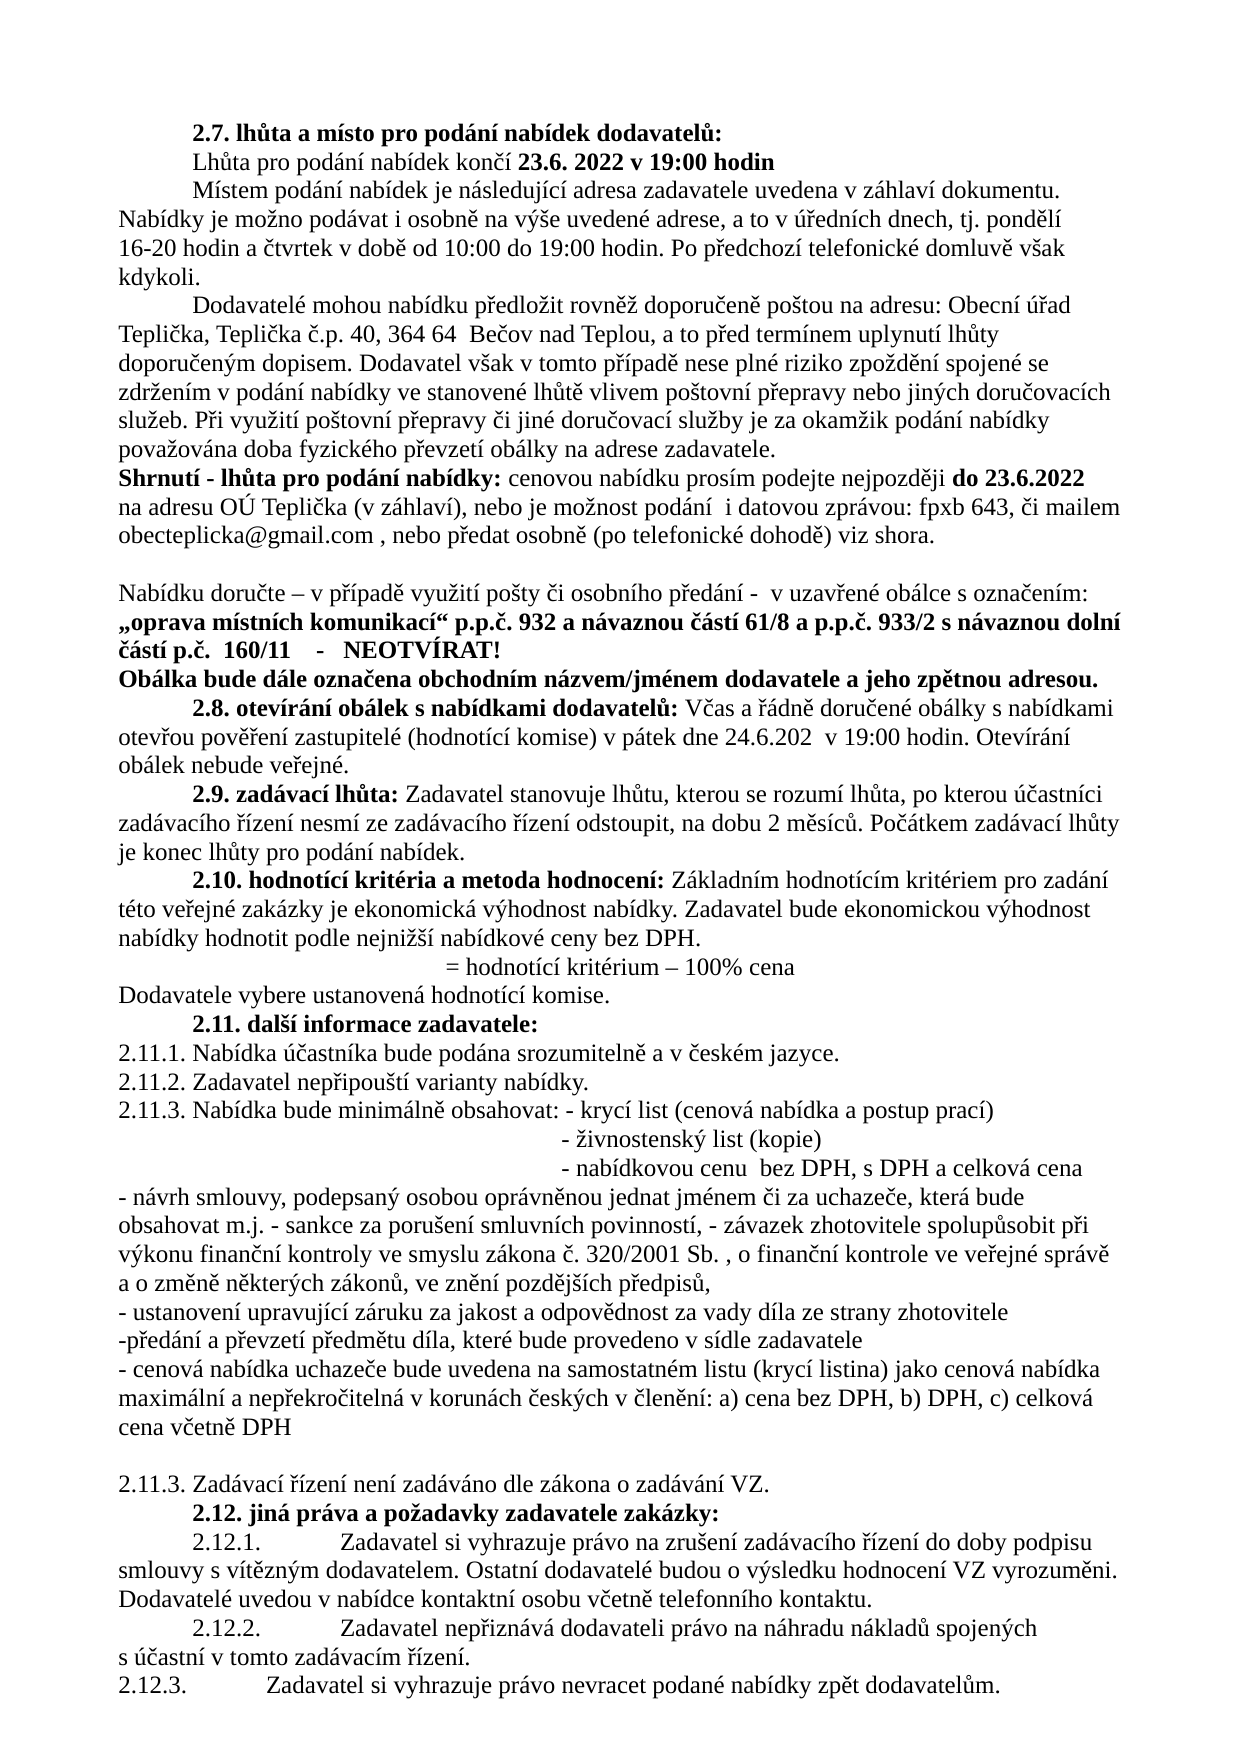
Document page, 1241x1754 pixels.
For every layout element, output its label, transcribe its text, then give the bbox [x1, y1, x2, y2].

text -předání a převzetí předmětu díla, které bude provedeno v sídle zadavatele [118, 1326, 1122, 1354]
text 2.12.3. Zadavatel si vyhrazuje právo nevracet podané nabídky zpět dodavatelům. [118, 1671, 1122, 1699]
text Nabídku doručte – v případě využití pošty či osobního předání - v uzavřené obálce s označením: [118, 578, 1122, 607]
text 2.11.3. Nabídka bude minimálně obsahovat: - krycí list (cenová nabídka a postup prací) [118, 1096, 1122, 1124]
text = hodnotící kritérium – 100% cena [118, 952, 1122, 981]
text - návrh smlouvy, podepsaný osobou oprávněnou jednat jménem či za uchazeče, která bude obsahovat m.j. - sankce za porušení smluvních povinností, - závazek zhotovitele spolupůsobit při výkonu finanční kontroly ve smyslu zákona č. 320/2001 Sb. , o finanční kontrole ve veřejné správě a o změně některých zákonů, ve znění pozdějších předpisů, [118, 1182, 1122, 1297]
text - cenová nabídka uchazeče bude uvedena na samostatném listu (krycí listina) jako cenová nabídka maximální a nepřekročitelná v korunách českých v členění: a) cena bez DPH, b) DPH, c) celková cena včetně DPH [118, 1354, 1122, 1441]
text Shrnutí - lhůta pro podání nabídky: cenovou nabídku prosím podejte nejpozději do 23.6.2022 [118, 463, 1122, 492]
text 2.10. hodnotící kritéria a metoda hodnocení: Základním hodnotícím kritériem pro zadání této veřejné zakázky je ekonomická výhodnost nabídky. Zadavatel bude ekonomickou výhodnost nabídky hodnotit podle nejnižší nabídkové ceny bez DPH. [118, 866, 1122, 952]
text Dodavatelé mohou nabídku předložit rovněž doporučeně poštou na adresu: Obecní úřad Teplička, Teplička č.p. 40, 364 64 Bečov nad Teplou, a to před termínem uplynutí lhůty doporučeným dopisem. Dodavatel však v tomto případě nese plné riziko zpoždění spojené se zdržením v podání nabídky ve stanovené lhůtě vlivem poštovní přepravy nebo jiných doručovacích služeb. Při využití poštovní přepravy či jiné doručovací služby je za okamžik podání nabídky považována doba fyzického převzetí obálky na adrese zadavatele. [118, 291, 1122, 463]
text Obálka bude dále označena obchodním názvem/jménem dodavatele a jeho zpětnou adresou. [118, 664, 1122, 693]
text - nabídkovou cenu bez DPH, s DPH a celková cena [118, 1153, 1122, 1182]
text 2.11.1. Nabídka účastníka bude podána srozumitelně a v českém jazyce. [118, 1038, 1122, 1067]
text 2.8. otevírání obálek s nabídkami dodavatelů: Včas a řádně doručené obálky s nabídkami otevřou pověření zastupitelé (hodnotící komise) v pátek dne 24.6.202 v 19:00 hodin. Otevírání obálek nebude veřejné. [118, 693, 1122, 779]
text „oprava místních komunikací“ p.p.č. 932 a návaznou částí 61/8 a p.p.č. 933/2 s návaznou dolní částí p.č. 160/11 - NEOTVÍRAT! [118, 607, 1122, 664]
text Dodavatele vybere ustanovená hodnotící komise. [118, 981, 1122, 1009]
text 2.7. lhůta a místo pro podání nabídek dodavatelů: [118, 118, 1122, 147]
text 2.12.2. Zadavatel nepřiznává dodavateli právo na náhradu nákladů spojených s účastní v tomto zadávacím řízení. [118, 1613, 1122, 1671]
text 2.11.3. Zadávací řízení není zadáváno dle zákona o zadávání VZ. [118, 1469, 1122, 1498]
text - živnostenský list (kopie) [118, 1124, 1122, 1153]
text 2.9. zadávací lhůta: Zadavatel stanovuje lhůtu, kterou se rozumí lhůta, po kterou účastníci zadávacího řízení nesmí ze zadávacího řízení odstoupit, na dobu 2 měsíců. Počátkem zadávací lhůty je konec lhůty pro podání nabídek. [118, 779, 1122, 866]
text - ustanovení upravující záruku za jakost a odpovědnost za vady díla ze strany zhotovitele [118, 1297, 1122, 1326]
text na adresu OÚ Teplička (v záhlaví), nebo je možnost podání i datovou zprávou: fpxb 643, či mailem obecteplicka@gmail.com , nebo předat osobně (po telefonické dohodě) viz shora. [118, 492, 1122, 549]
text 2.12. jiná práva a požadavky zadavatele zakázky: [118, 1498, 1122, 1527]
text Místem podání nabídek je následující adresa zadavatele uvedena v záhlaví dokumentu. Nabídky je možno podávat i osobně na výše uvedené adrese, a to v úředních dnech, tj. pondělí 16-20 hodin a čtvrtek v době od 10:00 do 19:00 hodin. Po předchozí telefonické domluvě však kdykoli. [118, 176, 1122, 291]
text 2.11.2. Zadavatel nepřipouští varianty nabídky. [118, 1067, 1122, 1096]
text 2.11. další informace zadavatele: [118, 1009, 1122, 1038]
text Lhůta pro podání nabídek končí 23.6. 2022 v 19:00 hodin [118, 147, 1122, 176]
text 2.12.1. Zadavatel si vyhrazuje právo na zrušení zadávacího řízení do doby podpisu smlouvy s vítězným dodavatelem. Ostatní dodavatelé budou o výsledku hodnocení VZ vyrozuměni. Dodavatelé uvedou v nabídce kontaktní osobu včetně telefonního kontaktu. [118, 1527, 1122, 1613]
